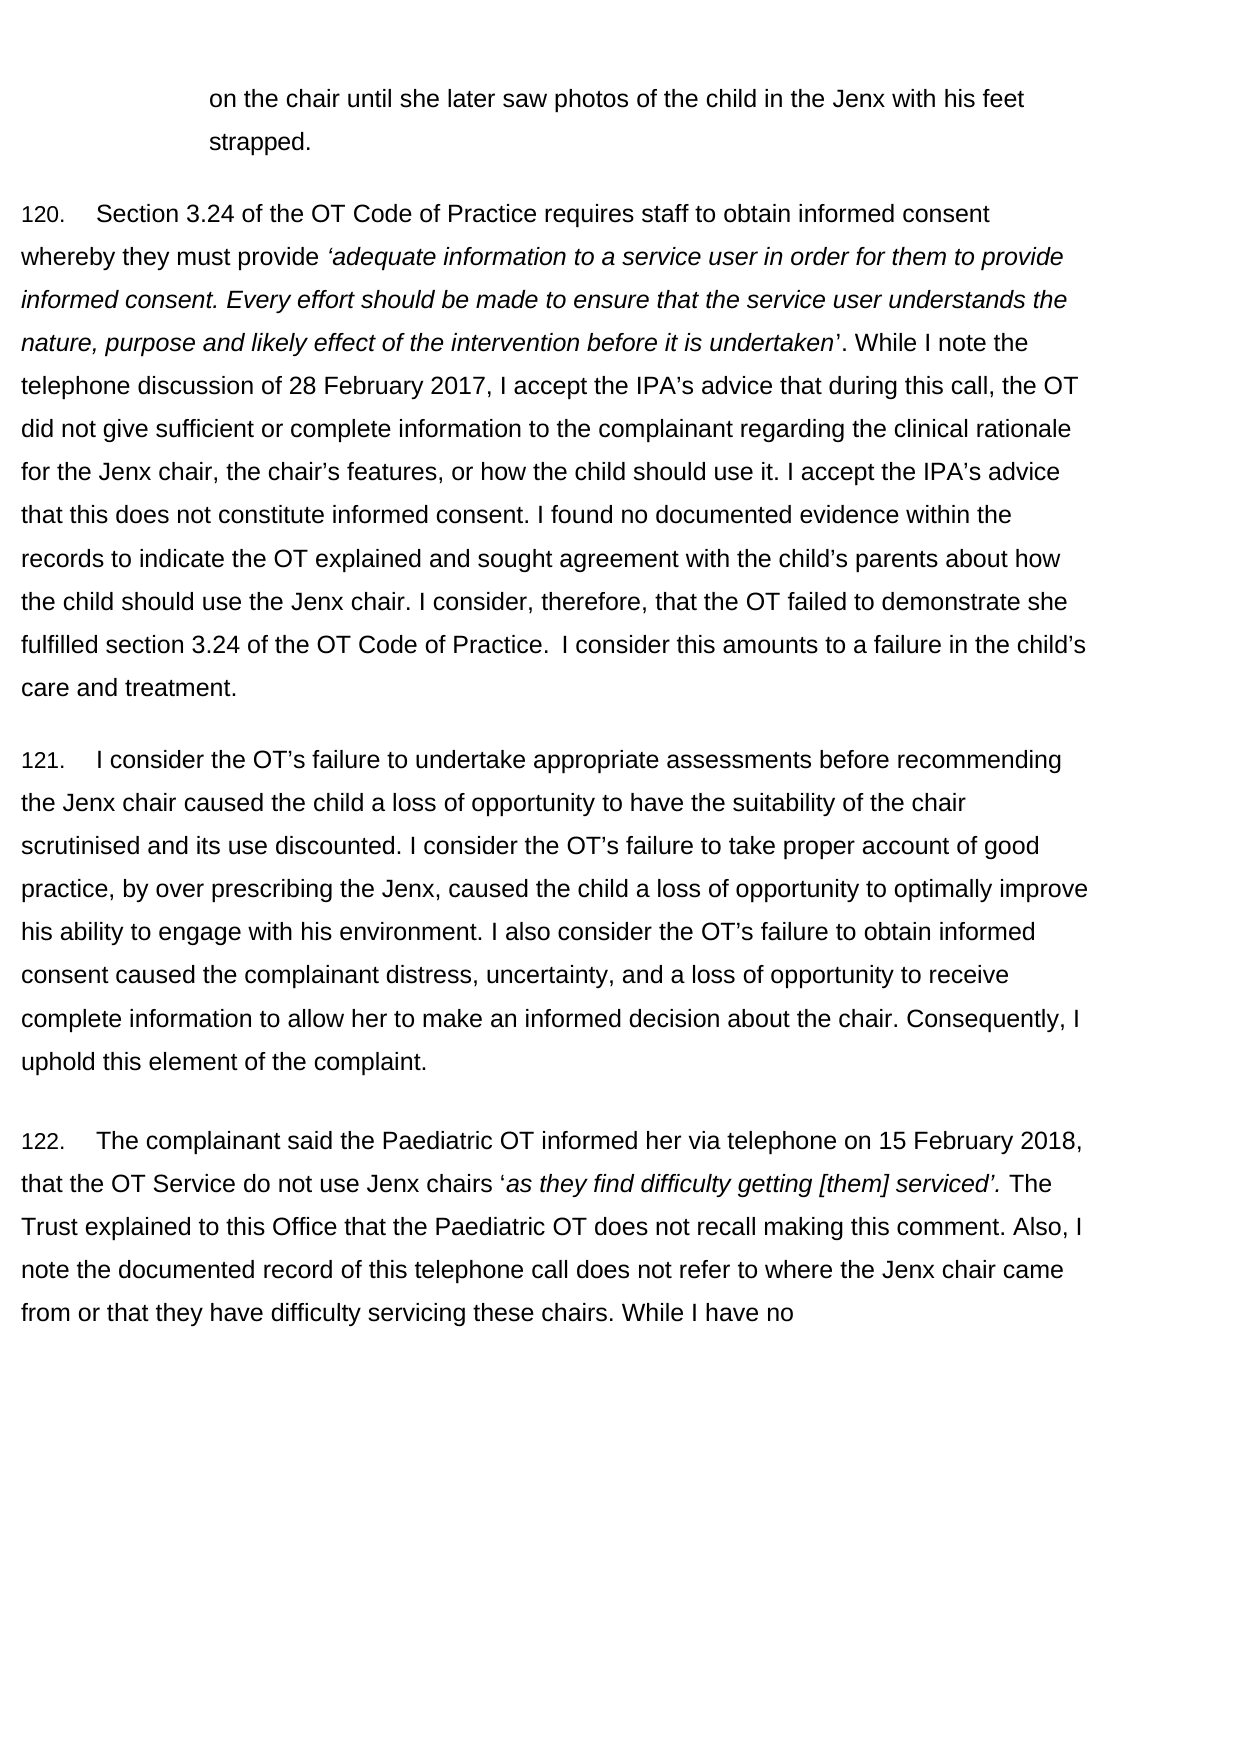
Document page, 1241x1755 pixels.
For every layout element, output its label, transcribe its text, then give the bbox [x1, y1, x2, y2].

text on the chair until she later saw photos of the child in the Jenx with his feet strapped. [209, 83, 1107, 155]
list The complainant said the Paediatric OT informed her via telephone on 15 February 2018, that the OT Service do not use Jenx chairs ‘as they find difficulty getting [them] serviced’. The Trust explained to this Office that the Paediatric OT does not recall making this comment. Also, I note the documented record of this telephone call does not refer to where the Jenx chair came from or that they have difficulty servicing these chairs. While I have no [21, 1126, 1087, 1327]
list Section 3.24 of the OT Code of Practice requires staff to obtain informed consent whereby they must provide ‘adequate information to a service user in order for them to provide informed consent. Every effort should be made to ensure that the service user understands the nature, purpose and likely effect of the intervention before it is undertaken’. While I note the telephone discussion of 28 February 2017, I accept the IPA’s advice that during this call, the OT did not give sufficient or complete information to the complainant regarding the clinical rationale for the Jenx chair, the chair’s features, or how the child should use it. I accept the IPA’s advice that this does not constitute informed consent. I found no documented evidence within the records to indicate the OT explained and sought agreement with the child’s parents about how the child should use the Jenx chair. I consider, therefore, that the OT failed to demonstrate she fulfilled section 3.24 of the OT Code of Practice. I consider this amounts to a failure in the child’s care and treatment. [21, 198, 1088, 702]
list I consider the OT’s failure to undertake appropriate assessments before recommending the Jenx chair caused the child a loss of opportunity to have the suitability of the chair scrutinised and its use discounted. I consider the OT’s failure to take proper account of good practice, by over prescribing the Jenx, caused the child a loss of opportunity to optimally improve his ability to engage with his environment. I also consider the OT’s failure to obtain informed consent caused the complainant distress, uncertainty, and a loss of opportunity to receive complete information to allow her to make an informed decision about the chair. Consequently, I uphold this element of the complaint. [21, 745, 1091, 1075]
